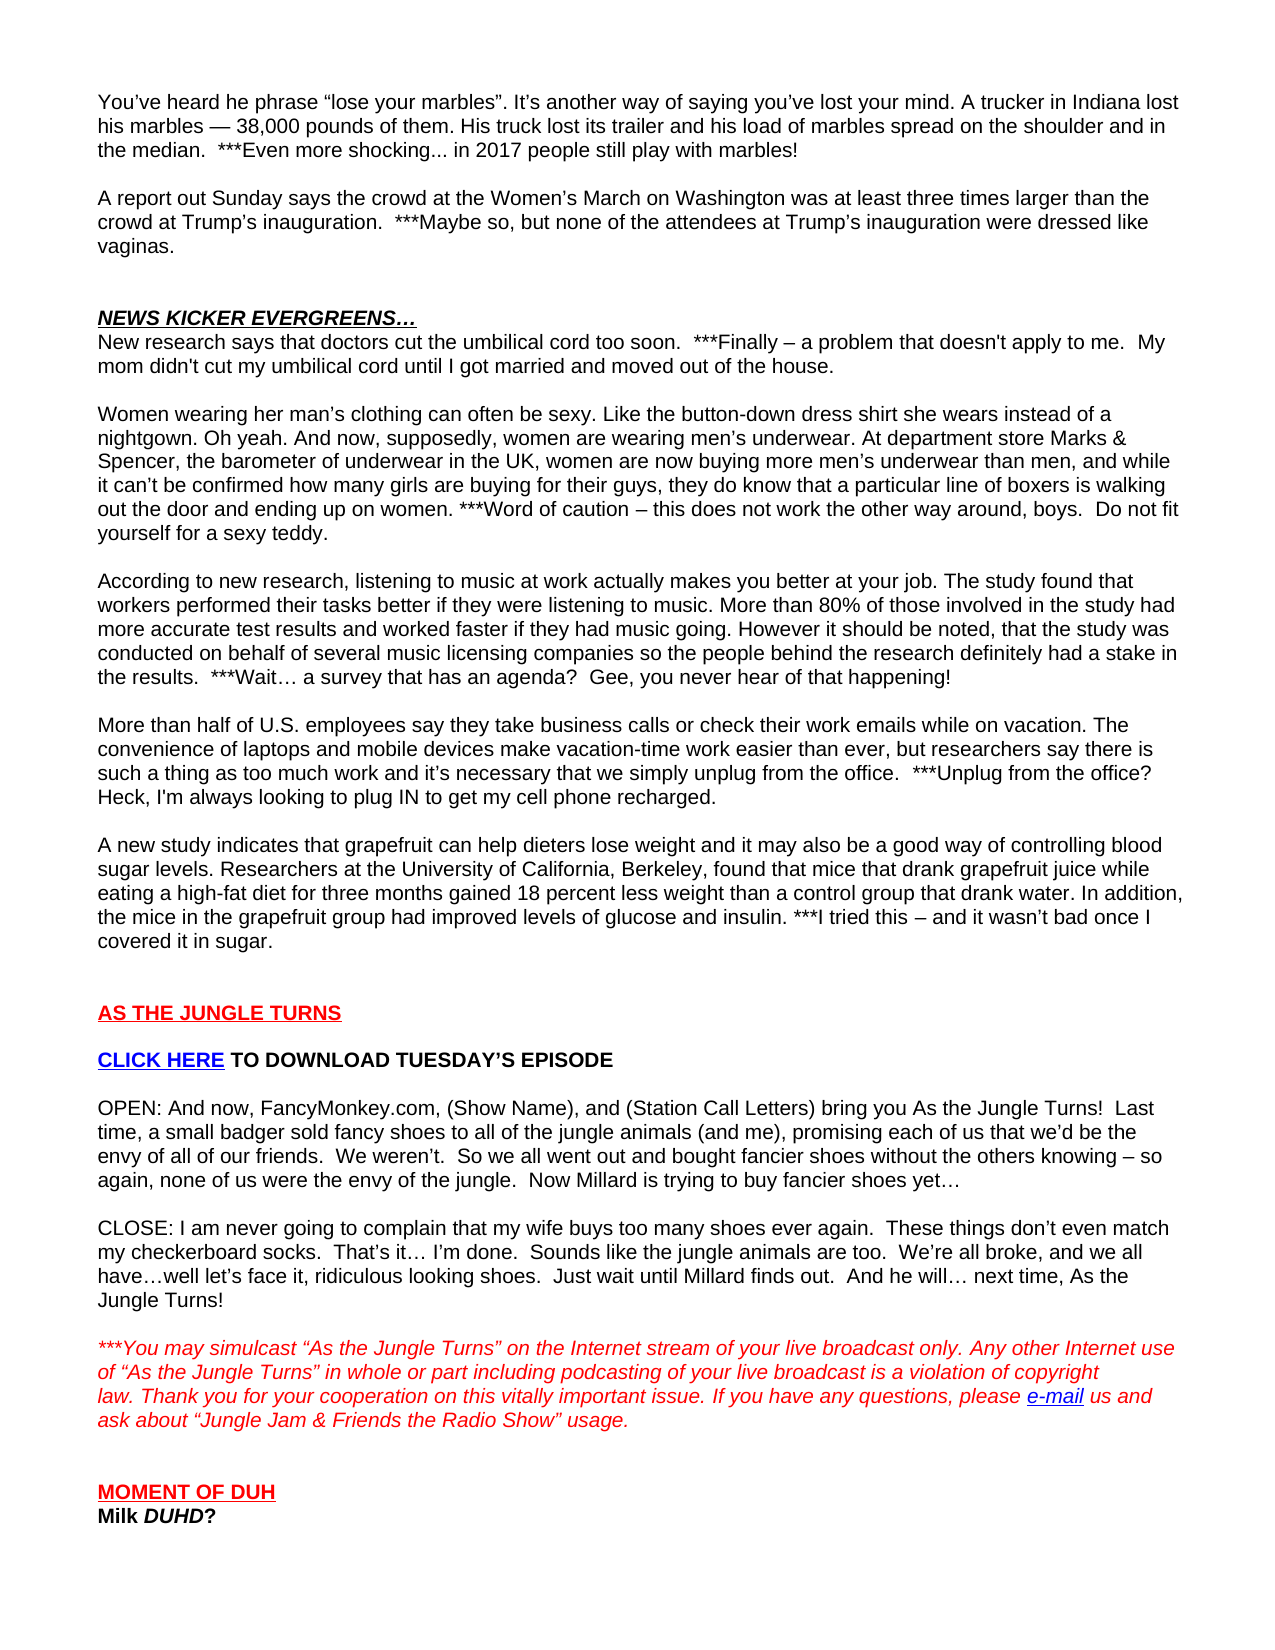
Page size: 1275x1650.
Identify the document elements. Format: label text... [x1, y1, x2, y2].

text According to new research, listening to music at work actually makes you better at your job. The study found that workers performed their tasks better if they were listening to music. More than 80% of those involved in the study had more accurate test results and worked faster if they had music going. However it should be noted, that the study was conducted on behalf of several music licensing companies so the people behind the research definitely had a stake in the results. ***Wait… a survey that has an agenda? Gee, you never hear of that happening! [97, 569, 1185, 689]
text A report out Sunday says the crowd at the Women’s March on Washington was at least three times larger than the crowd at Trump’s inauguration. ***Maybe so, but none of the attendees at Trump’s inauguration were dressed like vaginas. [97, 186, 1185, 258]
text Women wearing her man’s clothing can often be sexy. Like the button-down dress shirt she wears instead of a nightgown. Oh yeah. And now, supposedly, women are wearing men’s underwear. At department store Marks & Spencer, the barometer of underwear in the UK, women are now buying more men’s underwear than men, and while it can’t be confirmed how many girls are buying for their guys, they do know that a particular line of boxers is walking out the door and ending up on women. ***Word of caution – this does not work the other way around, boys. Do not fit yourself for a sexy teddy. [97, 401, 1185, 545]
text ***You may simulcast “As the Jungle Turns” on the Internet stream of your live broadcast only. Any other Internet use of “As the Jungle Turns” in whole or part including podcasting of your live broadcast is a violation of copyright law. Thank you for your cooperation on this vitally important issue. If you have any questions, please e-mail us and ask about “Jungle Jam & Friends the Radio Show” usage. [97, 1336, 1185, 1432]
text CLICK HERE TO DOWNLOAD TUESDAY’S EPISODE [97, 1048, 1185, 1072]
text You’ve heard he phrase “lose your marbles”. It’s another way of saying you’ve lost your mind. A trucker in Indiana lost his marbles — 38,000 pounds of them. His truck lost its trailer and his load of marbles spread on the shoulder and in the median. ***Even more shocking... in 2017 people still play with marbles! [97, 90, 1185, 162]
text AS THE JUNGLE TURNS [97, 1000, 1185, 1024]
text Milk DUHD? [97, 1503, 1185, 1527]
text NEWS KICKER EVERGREENS… [97, 306, 1185, 329]
text New research says that doctors cut the umbilical cord too soon. ***Finally – a problem that doesn't apply to me. My mom didn't cut my umbilical cord until I got married and moved out of the house. [97, 329, 1185, 377]
text CLOSE: I am never going to complain that my wife buys too many shoes ever again. These things don’t even match my checkerboard socks. That’s it… I’m done. Sounds like the jungle animals are too. We’re all broke, and we all have…well let’s face it, ridiculous looking shoes. Just wait until Millard finds out. And he will… next time, As the Jungle Turns! [97, 1216, 1185, 1312]
text MOMENT OF DUH [97, 1479, 1185, 1503]
text A new study indicates that grapefruit can help dieters lose weight and it may also be a good way of controlling blood sugar levels. Researchers at the University of California, Berkeley, found that mice that drank grapefruit juice while eating a high-fat diet for three months gained 18 percent less weight than a control group that drank water. In addition, the mice in the grapefruit group had improved levels of glucose and insulin. ***I tried this – and it wasn’t bad once I covered it in sugar. [97, 833, 1185, 952]
text OPEN: And now, FancyMonkey.com, (Show Name), and (Station Call Letters) bring you As the Jungle Turns! Last time, a small badger sold fancy shoes to all of the jungle animals (and me), promising each of us that we’d be the envy of all of our friends. We weren’t. So we all went out and bought fancier shoes without the others knowing – so again, none of us were the envy of the jungle. Now Millard is trying to buy fancier shoes yet… [97, 1096, 1185, 1192]
text More than half of U.S. employees say they take business calls or check their work emails while on vacation. The convenience of laptops and mobile devices make vacation-time work easier than ever, but researchers say there is such a thing as too much work and it’s necessary that we simply unplug from the office. ***Unplug from the office? Heck, I'm always looking to plug IN to get my cell phone recharged. [97, 713, 1185, 809]
